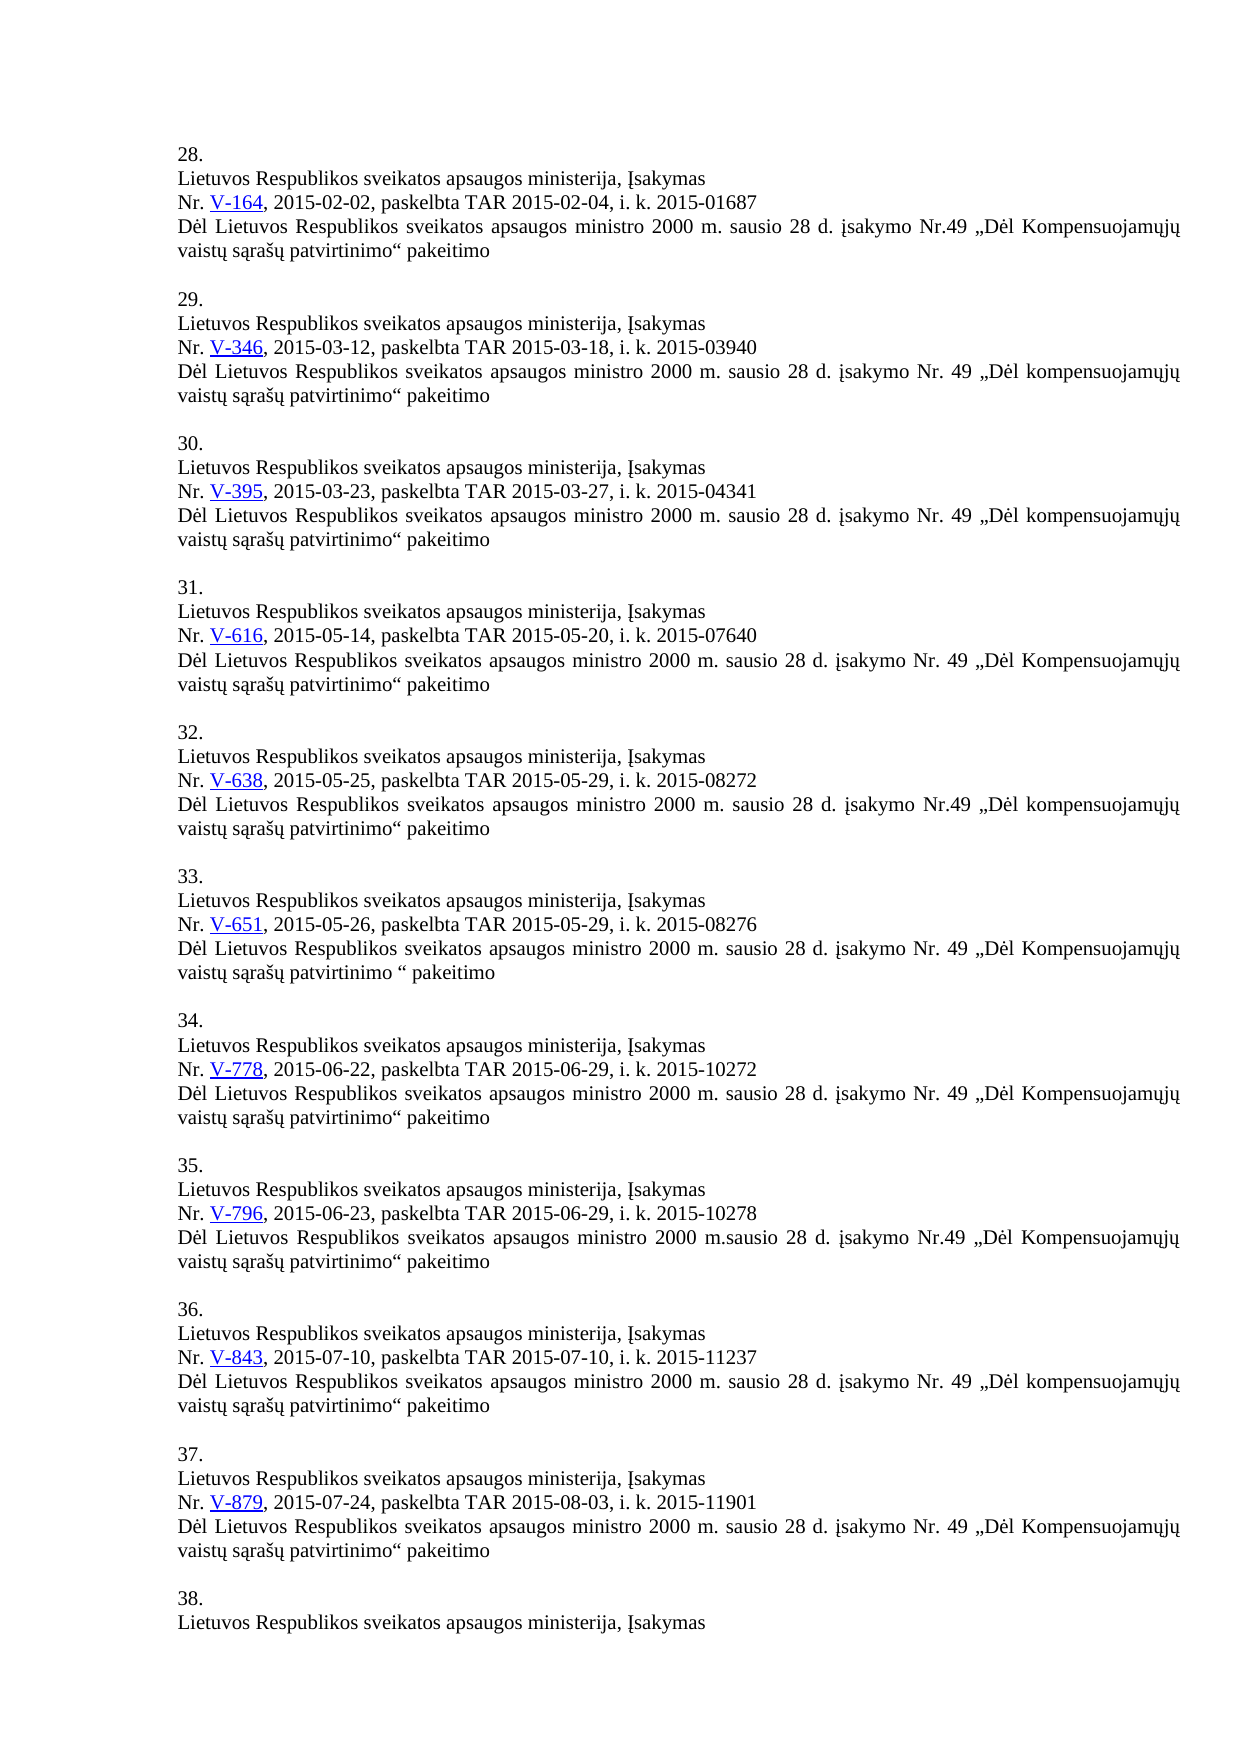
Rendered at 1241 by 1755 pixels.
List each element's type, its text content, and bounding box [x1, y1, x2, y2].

text 31. [177, 575, 1181, 599]
text Nr. V-778, 2015-06-22, paskelbta TAR 2015-06-29, i. k. 2015-10272 [177, 1057, 1181, 1081]
text 30. [177, 431, 1181, 455]
text Nr. V-879, 2015-07-24, paskelbta TAR 2015-08-03, i. k. 2015-11901 [177, 1490, 1181, 1514]
text Dėl Lietuvos Respublikos sveikatos apsaugos ministro 2000 m.sausio 28 d. įsakymo Nr.49 „Dėl Kompensuojamųjų vaistų sąrašų patvirtinimo“ pakeitimo [177, 1225, 1181, 1273]
text Nr. V-164, 2015-02-02, paskelbta TAR 2015-02-04, i. k. 2015-01687 [177, 190, 1181, 214]
text Dėl Lietuvos Respublikos sveikatos apsaugos ministro 2000 m. sausio 28 d. įsakymo Nr. 49 „Dėl kompensuojamųjų vaistų sąrašų patvirtinimo“ pakeitimo [177, 359, 1181, 407]
text Lietuvos Respublikos sveikatos apsaugos ministerija, Įsakymas [177, 1177, 1181, 1201]
text Lietuvos Respublikos sveikatos apsaugos ministerija, Įsakymas [177, 455, 1181, 479]
text Dėl Lietuvos Respublikos sveikatos apsaugos ministro 2000 m. sausio 28 d. įsakymo Nr. 49 „Dėl Kompensuojamųjų vaistų sąrašų patvirtinimo“ pakeitimo [177, 647, 1181, 696]
text Lietuvos Respublikos sveikatos apsaugos ministerija, Įsakymas [177, 888, 1181, 912]
text Dėl Lietuvos Respublikos sveikatos apsaugos ministro 2000 m. sausio 28 d. įsakymo Nr. 49 „Dėl Kompensuojamųjų vaistų sąrašų patvirtinimo “ pakeitimo [177, 936, 1181, 984]
text 35. [177, 1153, 1181, 1177]
text Dėl Lietuvos Respublikos sveikatos apsaugos ministro 2000 m. sausio 28 d. įsakymo Nr.49 „Dėl kompensuojamųjų vaistų sąrašų patvirtinimo“ pakeitimo [177, 792, 1181, 840]
text Lietuvos Respublikos sveikatos apsaugos ministerija, Įsakymas [177, 599, 1181, 623]
text Nr. V-651, 2015-05-26, paskelbta TAR 2015-05-29, i. k. 2015-08276 [177, 912, 1181, 936]
text 36. [177, 1297, 1181, 1321]
text Lietuvos Respublikos sveikatos apsaugos ministerija, Įsakymas [177, 1032, 1181, 1057]
text Lietuvos Respublikos sveikatos apsaugos ministerija, Įsakymas [177, 311, 1181, 335]
text Lietuvos Respublikos sveikatos apsaugos ministerija, Įsakymas [177, 1466, 1181, 1490]
text Lietuvos Respublikos sveikatos apsaugos ministerija, Įsakymas [177, 1610, 1181, 1634]
text Dėl Lietuvos Respublikos sveikatos apsaugos ministro 2000 m. sausio 28 d. įsakymo Nr. 49 „Dėl Kompensuojamųjų vaistų sąrašų patvirtinimo“ pakeitimo [177, 1081, 1181, 1129]
text 29. [177, 287, 1181, 311]
text Nr. V-616, 2015-05-14, paskelbta TAR 2015-05-20, i. k. 2015-07640 [177, 623, 1181, 647]
text 28. [177, 142, 1181, 166]
text Lietuvos Respublikos sveikatos apsaugos ministerija, Įsakymas [177, 744, 1181, 768]
text Dėl Lietuvos Respublikos sveikatos apsaugos ministro 2000 m. sausio 28 d. įsakymo Nr. 49 „Dėl Kompensuojamųjų vaistų sąrašų patvirtinimo“ pakeitimo [177, 1514, 1181, 1562]
text Nr. V-796, 2015-06-23, paskelbta TAR 2015-06-29, i. k. 2015-10278 [177, 1201, 1181, 1225]
text 33. [177, 864, 1181, 888]
text 38. [177, 1586, 1181, 1610]
text Dėl Lietuvos Respublikos sveikatos apsaugos ministro 2000 m. sausio 28 d. įsakymo Nr.49 „Dėl Kompensuojamųjų vaistų sąrašų patvirtinimo“ pakeitimo [177, 214, 1181, 262]
text Nr. V-638, 2015-05-25, paskelbta TAR 2015-05-29, i. k. 2015-08272 [177, 768, 1181, 792]
text Dėl Lietuvos Respublikos sveikatos apsaugos ministro 2000 m. sausio 28 d. įsakymo Nr. 49 „Dėl kompensuojamųjų vaistų sąrašų patvirtinimo“ pakeitimo [177, 1369, 1181, 1417]
text 37. [177, 1442, 1181, 1466]
text Nr. V-843, 2015-07-10, paskelbta TAR 2015-07-10, i. k. 2015-11237 [177, 1345, 1181, 1369]
text Lietuvos Respublikos sveikatos apsaugos ministerija, Įsakymas [177, 166, 1181, 190]
text Nr. V-395, 2015-03-23, paskelbta TAR 2015-03-27, i. k. 2015-04341 [177, 479, 1181, 503]
text 34. [177, 1008, 1181, 1032]
text Lietuvos Respublikos sveikatos apsaugos ministerija, Įsakymas [177, 1321, 1181, 1345]
text Nr. V-346, 2015-03-12, paskelbta TAR 2015-03-18, i. k. 2015-03940 [177, 335, 1181, 359]
text Dėl Lietuvos Respublikos sveikatos apsaugos ministro 2000 m. sausio 28 d. įsakymo Nr. 49 „Dėl kompensuojamųjų vaistų sąrašų patvirtinimo“ pakeitimo [177, 503, 1181, 551]
text 32. [177, 720, 1181, 744]
